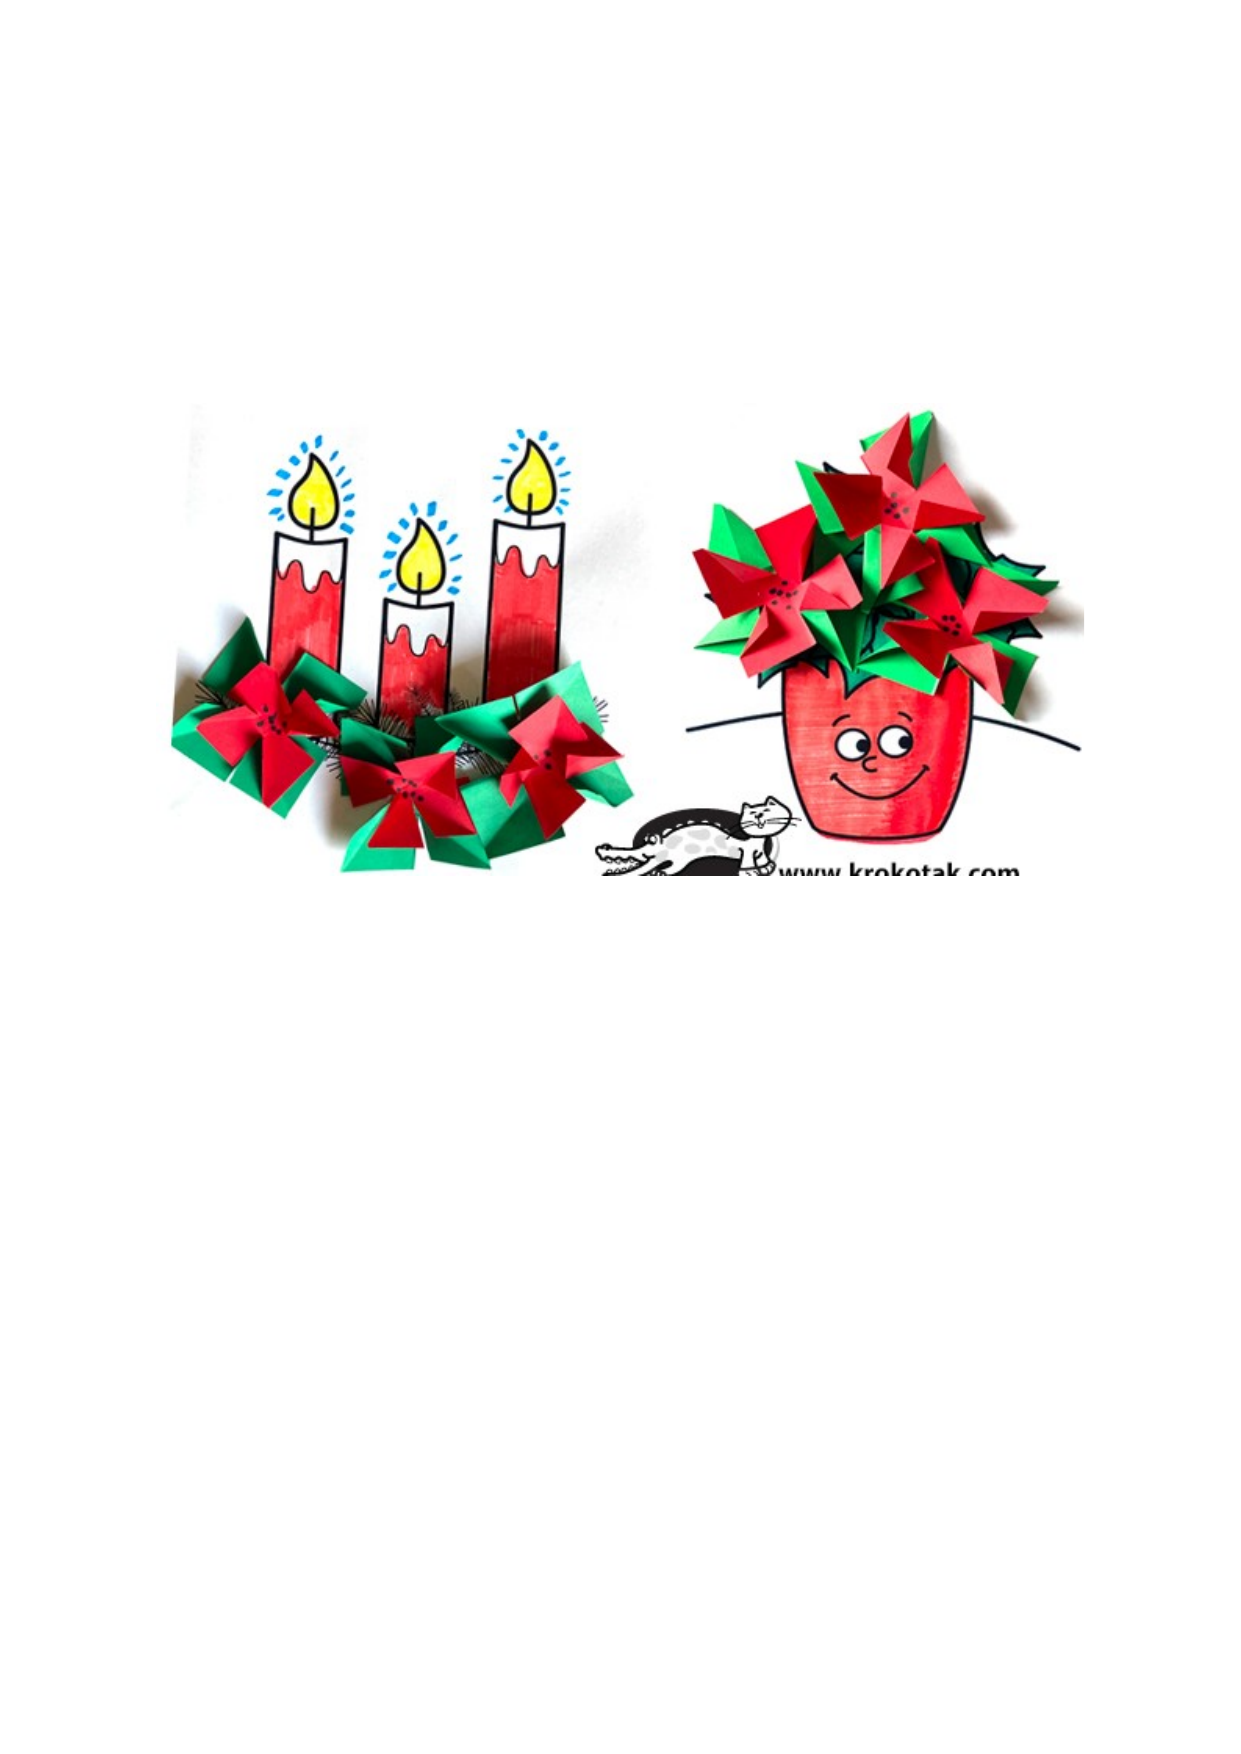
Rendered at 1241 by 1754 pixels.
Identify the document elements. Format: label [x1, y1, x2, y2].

picture [156, 403, 1085, 876]
